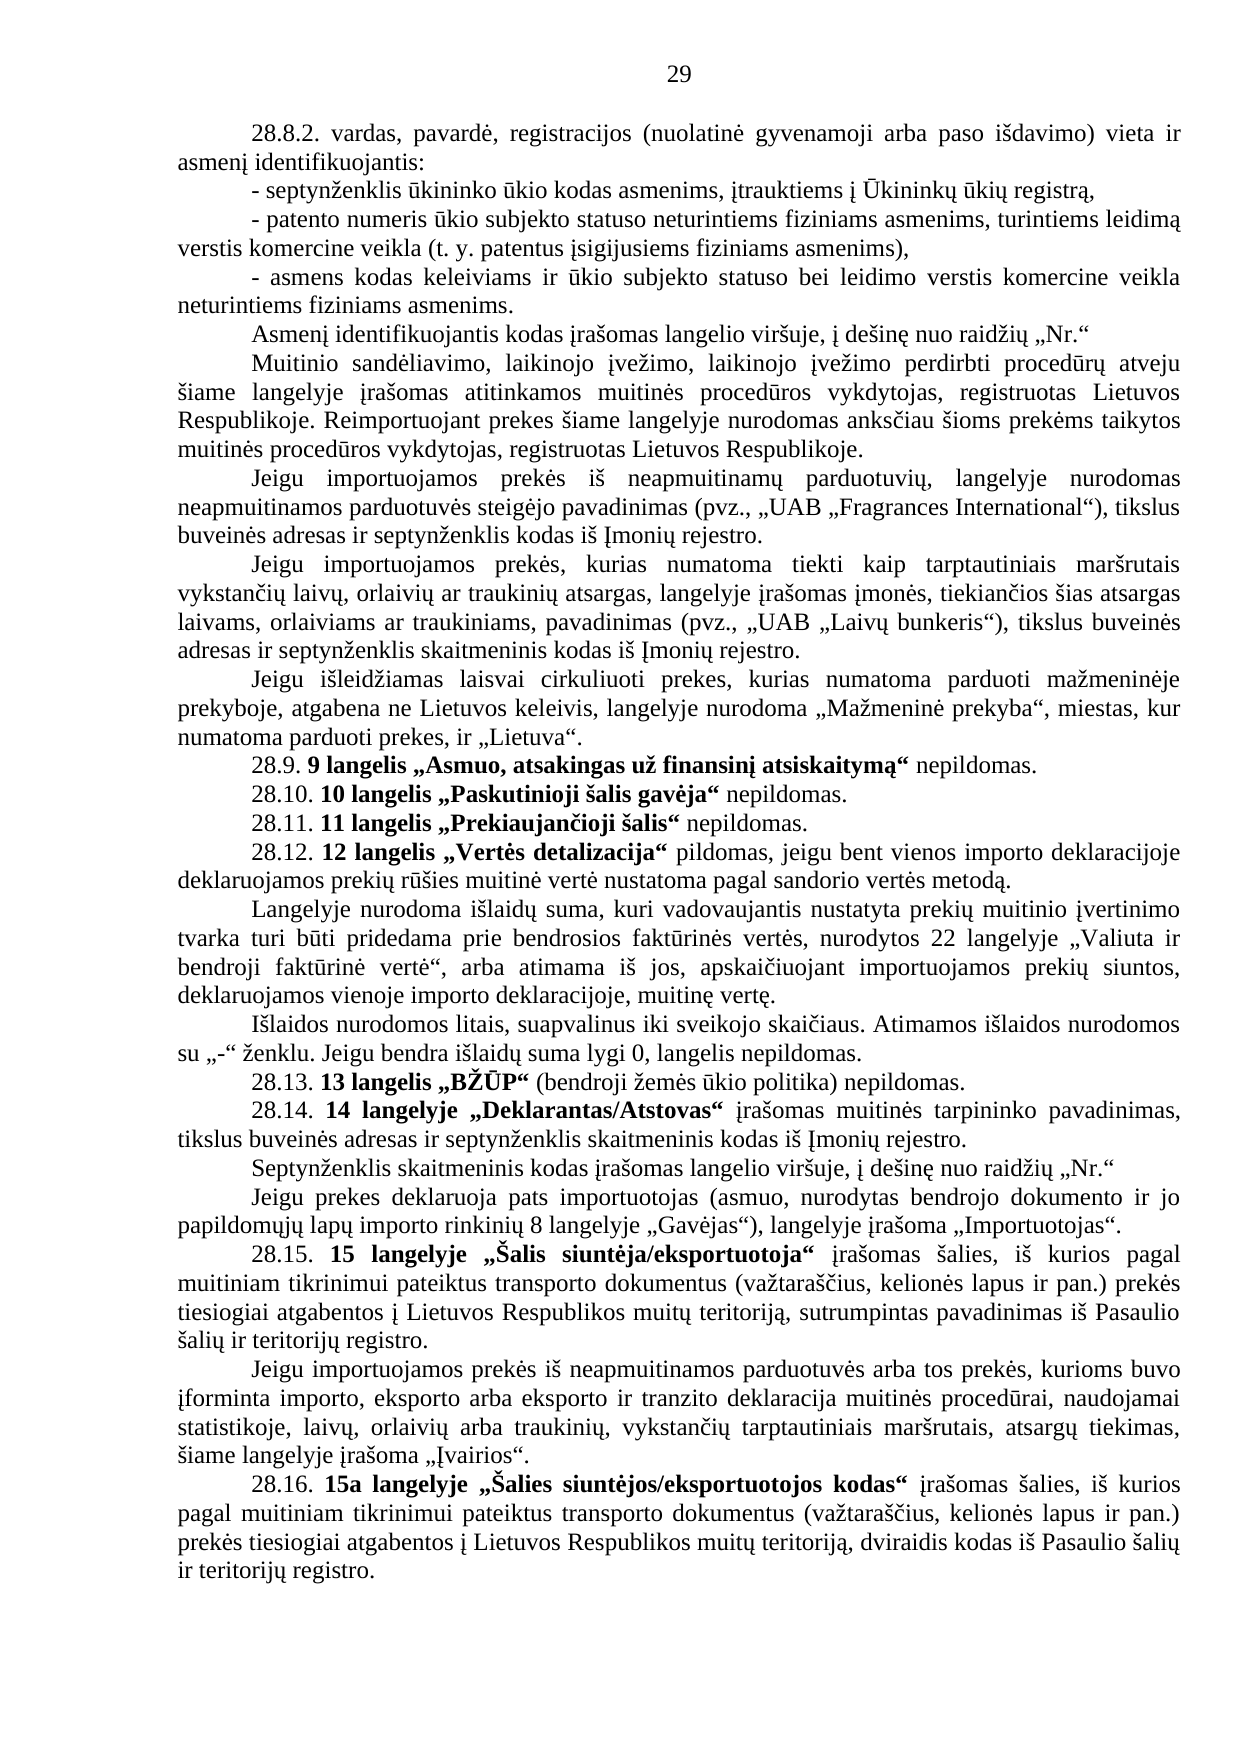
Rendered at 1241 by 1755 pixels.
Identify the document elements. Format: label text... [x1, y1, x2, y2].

text Jeigu prekes deklaruoja pats importuotojas (asmuo, nurodytas bendrojo dokumento ir jo papildomųjų lapų importo rinkinių 8 langelyje „Gavėjas“), langelyje įrašoma „Importuotojas“. [177, 1182, 1181, 1239]
text - septynženklis ūkininko ūkio kodas asmenims, įtrauktiems į Ūkininkų ūkių registrą, [177, 176, 1181, 204]
text Asmenį identifikuojantis kodas įrašomas langelio viršuje, į dešinę nuo raidžių „Nr.“ [177, 319, 1181, 348]
text 28.8.2. vardas, pavardė, registracijos (nuolatinė gyvenamoji arba paso išdavimo) vieta ir asmenį identifikuojantis: [177, 118, 1181, 176]
text 28.11. 11 langelis „Prekiaujančioji šalis“ nepildomas. [177, 808, 1181, 837]
text Langelyje nurodoma išlaidų suma, kuri vadovaujantis nustatyta prekių muitinio įvertinimo tvarka turi būti pridedama prie bendrosios faktūrinės vertės, nurodytos 22 langelyje „Valiuta ir bendroji faktūrinė vertė“, arba atimama iš jos, apskaičiuojant importuojamos prekių siuntos, deklaruojamos vienoje importo deklaracijoje, muitinę vertę. [177, 894, 1181, 1009]
text Septynženklis skaitmeninis kodas įrašomas langelio viršuje, į dešinę nuo raidžių „Nr.“ [177, 1153, 1181, 1182]
text 28.14. 14 langelyje „Deklarantas/Atstovas“ įrašomas muitinės tarpininko pavadinimas, tikslus buveinės adresas ir septynženklis skaitmeninis kodas iš Įmonių rejestro. [177, 1096, 1181, 1153]
text Išlaidos nurodomos litais, suapvalinus iki sveikojo skaičiaus. Atimamos išlaidos nurodomos su „-“ ženklu. Jeigu bendra išlaidų suma lygi 0, langelis nepildomas. [177, 1009, 1181, 1067]
text - asmens kodas keleiviams ir ūkio subjekto statuso bei leidimo verstis komercine veikla neturintiems fiziniams asmenims. [177, 262, 1181, 319]
text Jeigu importuojamos prekės iš neapmuitinamų parduotuvių, langelyje nurodomas neapmuitinamos parduotuvės steigėjo pavadinimas (pvz., „UAB „Fragrances International“), tikslus buveinės adresas ir septynženklis kodas iš Įmonių rejestro. [177, 463, 1181, 549]
text 28.16. 15a langelyje „Šalies siuntėjos/eksportuotojos kodas“ įrašomas šalies, iš kurios pagal muitiniam tikrinimui pateiktus transporto dokumentus (važtaraščius, kelionės lapus ir pan.) prekės tiesiogiai atgabentos į Lietuvos Respublikos muitų teritoriją, dviraidis kodas iš Pasaulio šalių ir teritorijų registro. [177, 1469, 1181, 1584]
text 28.13. 13 langelis „BŽŪP“ (bendroji žemės ūkio politika) nepildomas. [177, 1067, 1181, 1096]
text 28.15. 15 langelyje „Šalis siuntėja/eksportuotoja“ įrašomas šalies, iš kurios pagal muitiniam tikrinimui pateiktus transporto dokumentus (važtaraščius, kelionės lapus ir pan.) prekės tiesiogiai atgabentos į Lietuvos Respublikos muitų teritoriją, sutrumpintas pavadinimas iš Pasaulio šalių ir teritorijų registro. [177, 1239, 1181, 1354]
text 28.9. 9 langelis „Asmuo, atsakingas už finansinį atsiskaitymą“ nepildomas. [177, 751, 1181, 779]
text - patento numeris ūkio subjekto statuso neturintiems fiziniams asmenims, turintiems leidimą verstis komercine veikla (t. y. patentus įsigijusiems fiziniams asmenims), [177, 204, 1181, 262]
text Jeigu importuojamos prekės iš neapmuitinamos parduotuvės arba tos prekės, kurioms buvo įforminta importo, eksporto arba eksporto ir tranzito deklaracija muitinės procedūrai, naudojamai statistikoje, laivų, orlaivių arba traukinių, vykstančių tarptautiniais maršrutais, atsargų tiekimas, šiame langelyje įrašoma „Įvairios“. [177, 1354, 1181, 1469]
text Jeigu išleidžiamas laisvai cirkuliuoti prekes, kurias numatoma parduoti mažmeninėje prekyboje, atgabena ne Lietuvos keleivis, langelyje nurodoma „Mažmeninė prekyba“, miestas, kur numatoma parduoti prekes, ir „Lietuva“. [177, 664, 1181, 751]
text 28.10. 10 langelis „Paskutinioji šalis gavėja“ nepildomas. [177, 779, 1181, 808]
text 28.12. 12 langelis „Vertės detalizacija“ pildomas, jeigu bent vienos importo deklaracijoje deklaruojamos prekių rūšies muitinė vertė nustatoma pagal sandorio vertės metodą. [177, 837, 1181, 894]
text Muitinio sandėliavimo, laikinojo įvežimo, laikinojo įvežimo perdirbti procedūrų atveju šiame langelyje įrašomas atitinkamos muitinės procedūros vykdytojas, registruotas Lietuvos Respublikoje. Reimportuojant prekes šiame langelyje nurodomas anksčiau šioms prekėms taikytos muitinės procedūros vykdytojas, registruotas Lietuvos Respublikoje. [177, 348, 1181, 463]
text Jeigu importuojamos prekės, kurias numatoma tiekti kaip tarptautiniais maršrutais vykstančių laivų, orlaivių ar traukinių atsargas, langelyje įrašomas įmonės, tiekiančios šias atsargas laivams, orlaiviams ar traukiniams, pavadinimas (pvz., „UAB „Laivų bunkeris“), tikslus buveinės adresas ir septynženklis skaitmeninis kodas iš Įmonių rejestro. [177, 549, 1181, 664]
